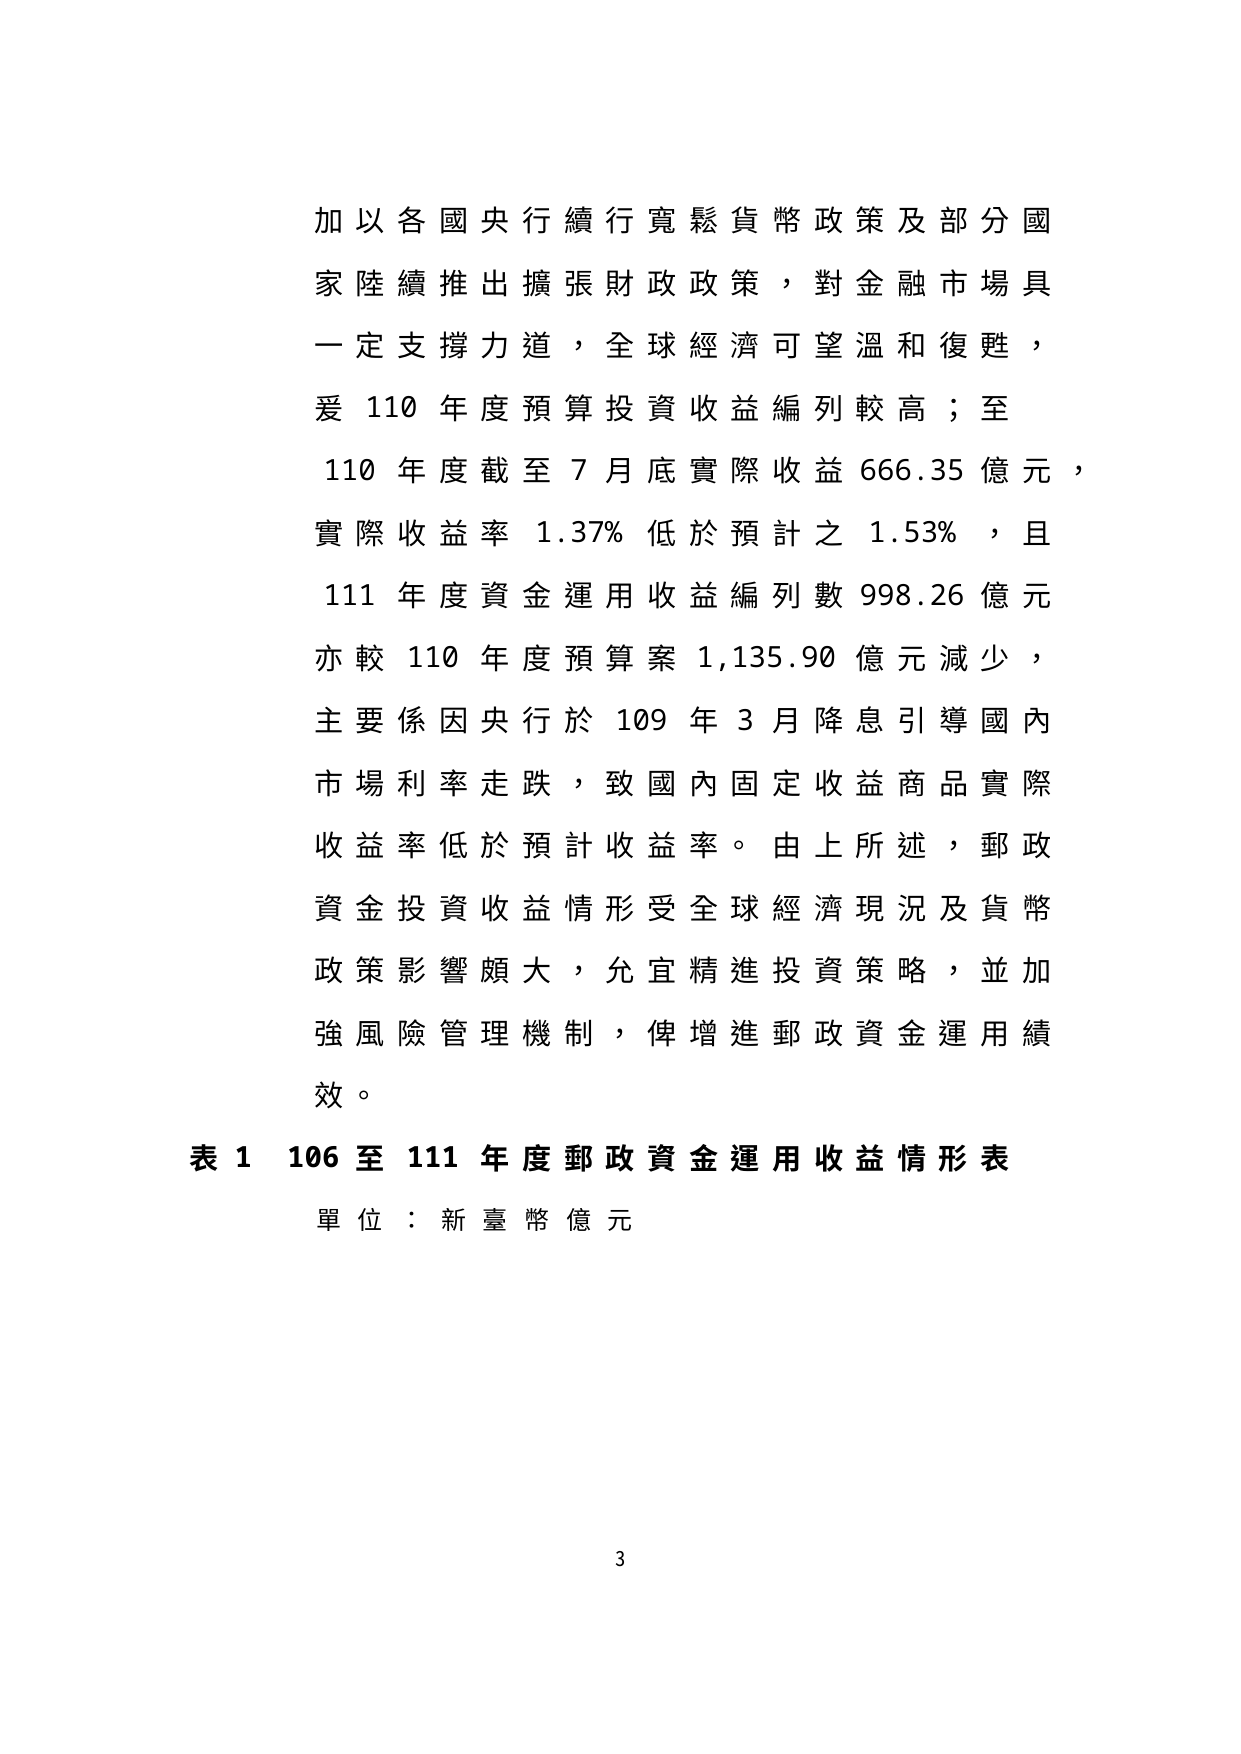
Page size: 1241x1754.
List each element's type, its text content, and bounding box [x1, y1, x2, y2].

text 表1 106至111年度郵政資金運用收益情形表 單位：新臺幣億元 [164, 1115, 1058, 1240]
text 由近年度中華郵政公司之郵政資金運用績效顯示(詳表1)，106年度收益為981.68億元，107年度降為922.52億元，據該公司表示，主要係自107年度起適用國際財務報導準則第9號「金融工具」，依該公報規定，處分帳列透過其他綜合損益按公允價值衡量股權商品之資本利得不列入損益表，而係列入資產負債表所致；另108及109年度資金運用收益分別回升至935.71億元及936.38億元，110年度預算編列1,135.90億元，較以前年度增加，據該公司表示，係因編列當時尚未受新冠肺炎疫情影響，且美中貿易談判可望恢復，加以各國央行續行寬鬆貨幣政策及部分國家陸續推出擴張財政政策，對金融市場具一定支撐力道，全球經濟可望溫和復甦，爰110年度預算投資收益編列較高；至110年度截至7月底實際收益666.35億元，實際收益率1.37%低於預計之1.53%，且111年度資金運用收益編列數998.26億元亦較110年度預算案1,135.90億元減少，主要係因央行於109年3月降息引導國內市場利率走跌，致國內固定收益商品實際收益率低於預計收益率。由上所述，郵政資金投資收益情形受全球經濟現況及貨幣政策影響頗大，允宜精進投資策略，並加強風險管理機制，俾增進郵政資金運用績效。 [271, 177, 1058, 1115]
